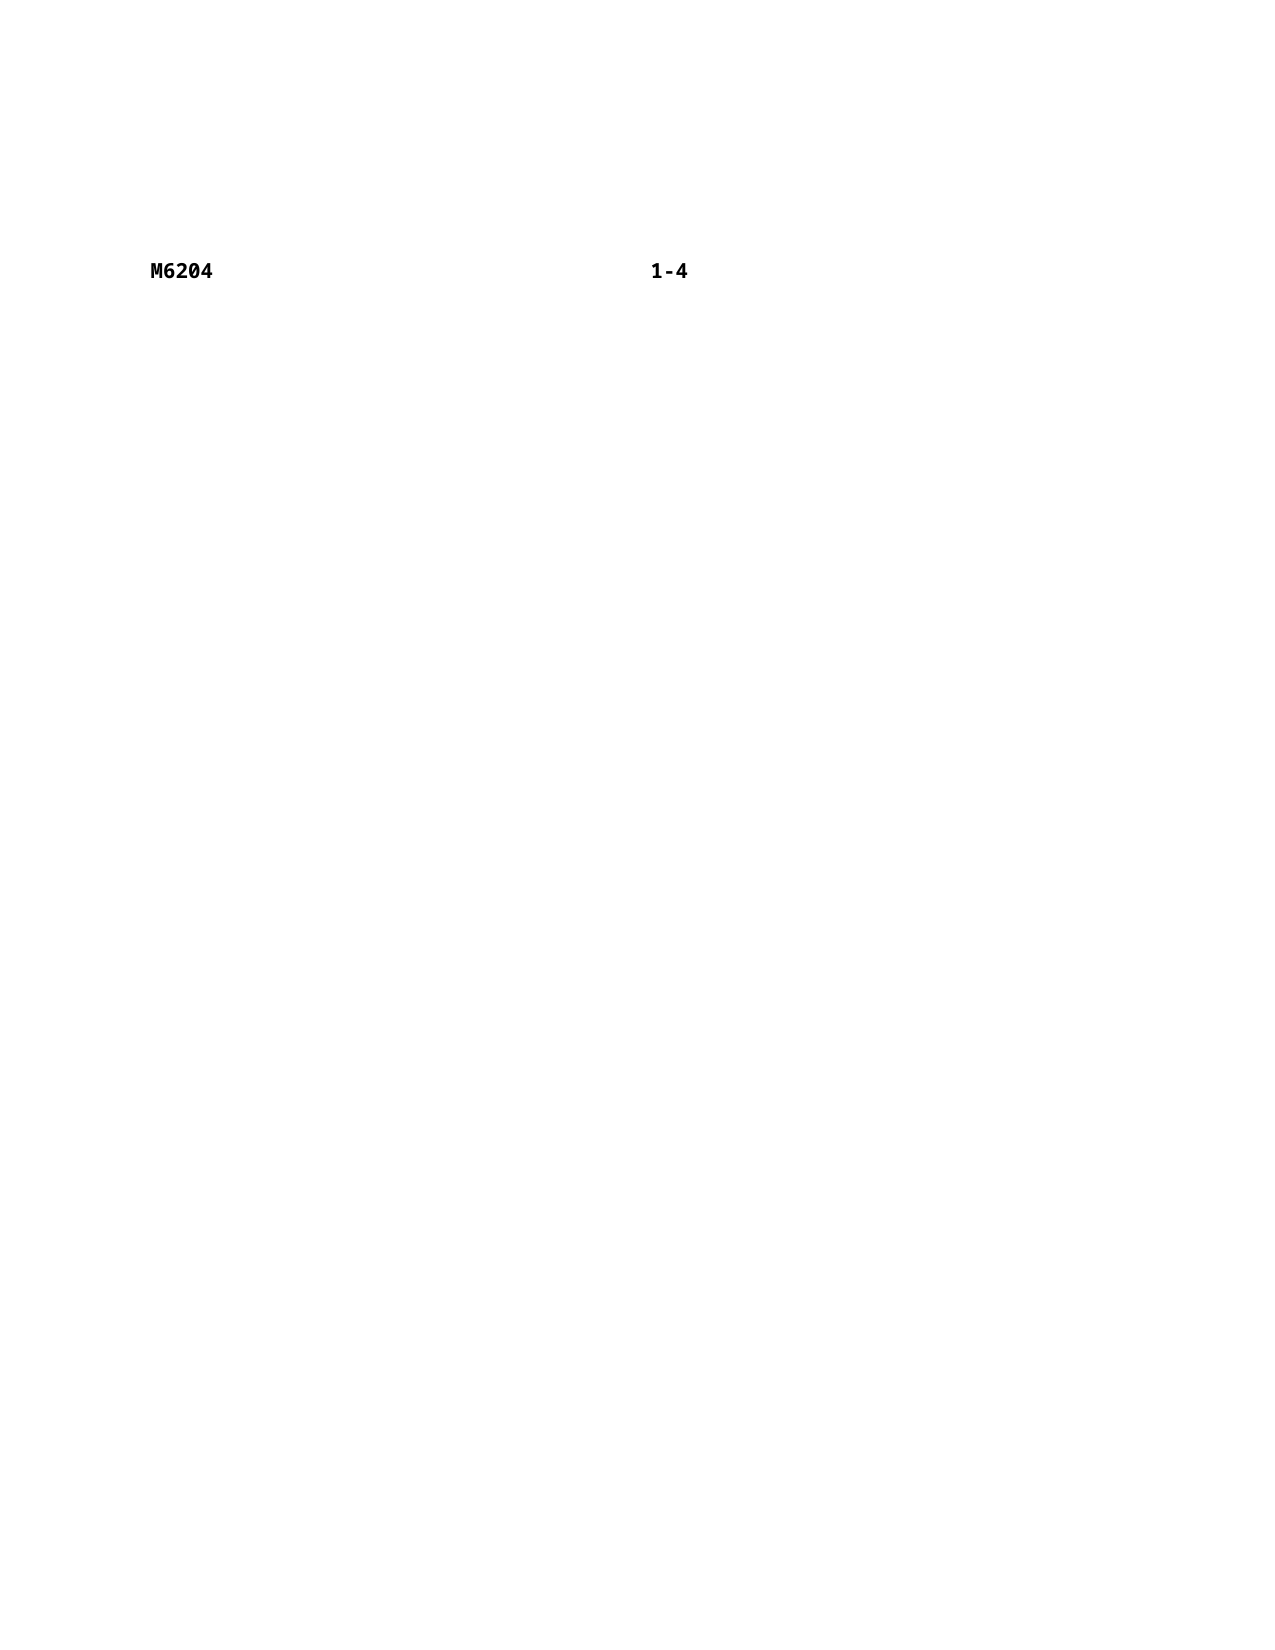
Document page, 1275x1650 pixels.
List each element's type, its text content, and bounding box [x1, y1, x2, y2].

text M6204 1-4 [38, 256, 1237, 285]
